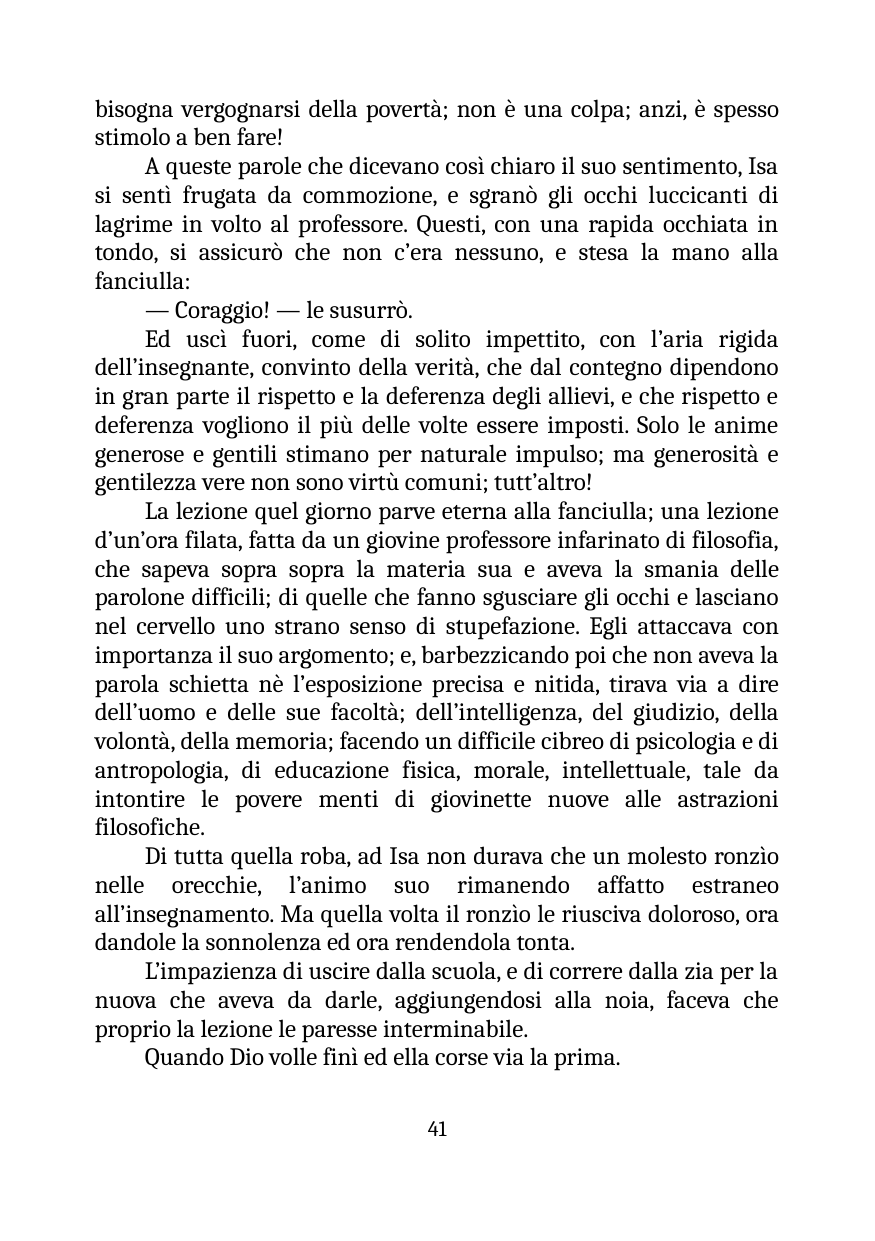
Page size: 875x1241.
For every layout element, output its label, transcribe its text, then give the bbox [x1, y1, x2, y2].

text bisogna vergognarsi della povertà; non è una colpa; anzi, è spesso stimolo a ben fare! [94, 94, 779, 152]
text Quando Dio volle finì ed ella corse via la prima. [94, 1043, 779, 1072]
text L’impazienza di uscire dalla scuola, e di correre dalla zia per la nuova che aveva da darle, aggiungendosi alla noia, faceva che proprio la lezione le paresse interminabile. [94, 957, 779, 1043]
text Di tutta quella roba, ad Isa non durava che un molesto ronzìo nelle orecchie, l’animo suo rimanendo affatto estraneo all’insegnamento. Ma quella volta il ronzìo le riusciva doloroso, ora dandole la sonnolenza ed ora rendendola tonta. [94, 842, 779, 957]
text A queste parole che dicevano così chiaro il suo sentimento, Isa si sentì frugata da commozione, e sgranò gli occhi luccicanti di lagrime in volto al professore. Questi, con una rapida occhiata in tondo, si assicurò che non c’era nessuno, e stesa la mano alla fanciulla: [94, 152, 779, 296]
text — Coraggio! — le susurrò. [94, 296, 779, 324]
text La lezione quel giorno parve eterna alla fanciulla; una lezione d’un’ora filata, fatta da un giovine professore infarinato di filosofia, che sapeva sopra sopra la materia sua e aveva la smania delle parolone difficili; di quelle che fanno sgusciare gli occhi e lasciano nel cervello uno strano senso di stupefazione. Egli attaccava con importanza il suo argomento; e, barbezzicando poi che non aveva la parola schietta nè l’esposizione precisa e nitida, tirava via a dire dell’uomo e delle sue facoltà; dell’intelligenza, del giudizio, della volontà, della memoria; facendo un difficile cibreo di psicologia e di antropologia, di educazione fisica, morale, intellettuale, tale da intontire le povere menti di giovinette nuove alle astrazioni filosofiche. [94, 497, 779, 842]
text Ed uscì fuori, come di solito impettito, con l’aria rigida dell’insegnante, convinto della verità, che dal contegno dipendono in gran parte il rispetto e la deferenza degli allievi, e che rispetto e deferenza vogliono il più delle volte essere imposti. Solo le anime generose e gentili stimano per naturale impulso; ma generosità e gentilezza vere non sono virtù comuni; tutt’altro! [94, 324, 779, 497]
